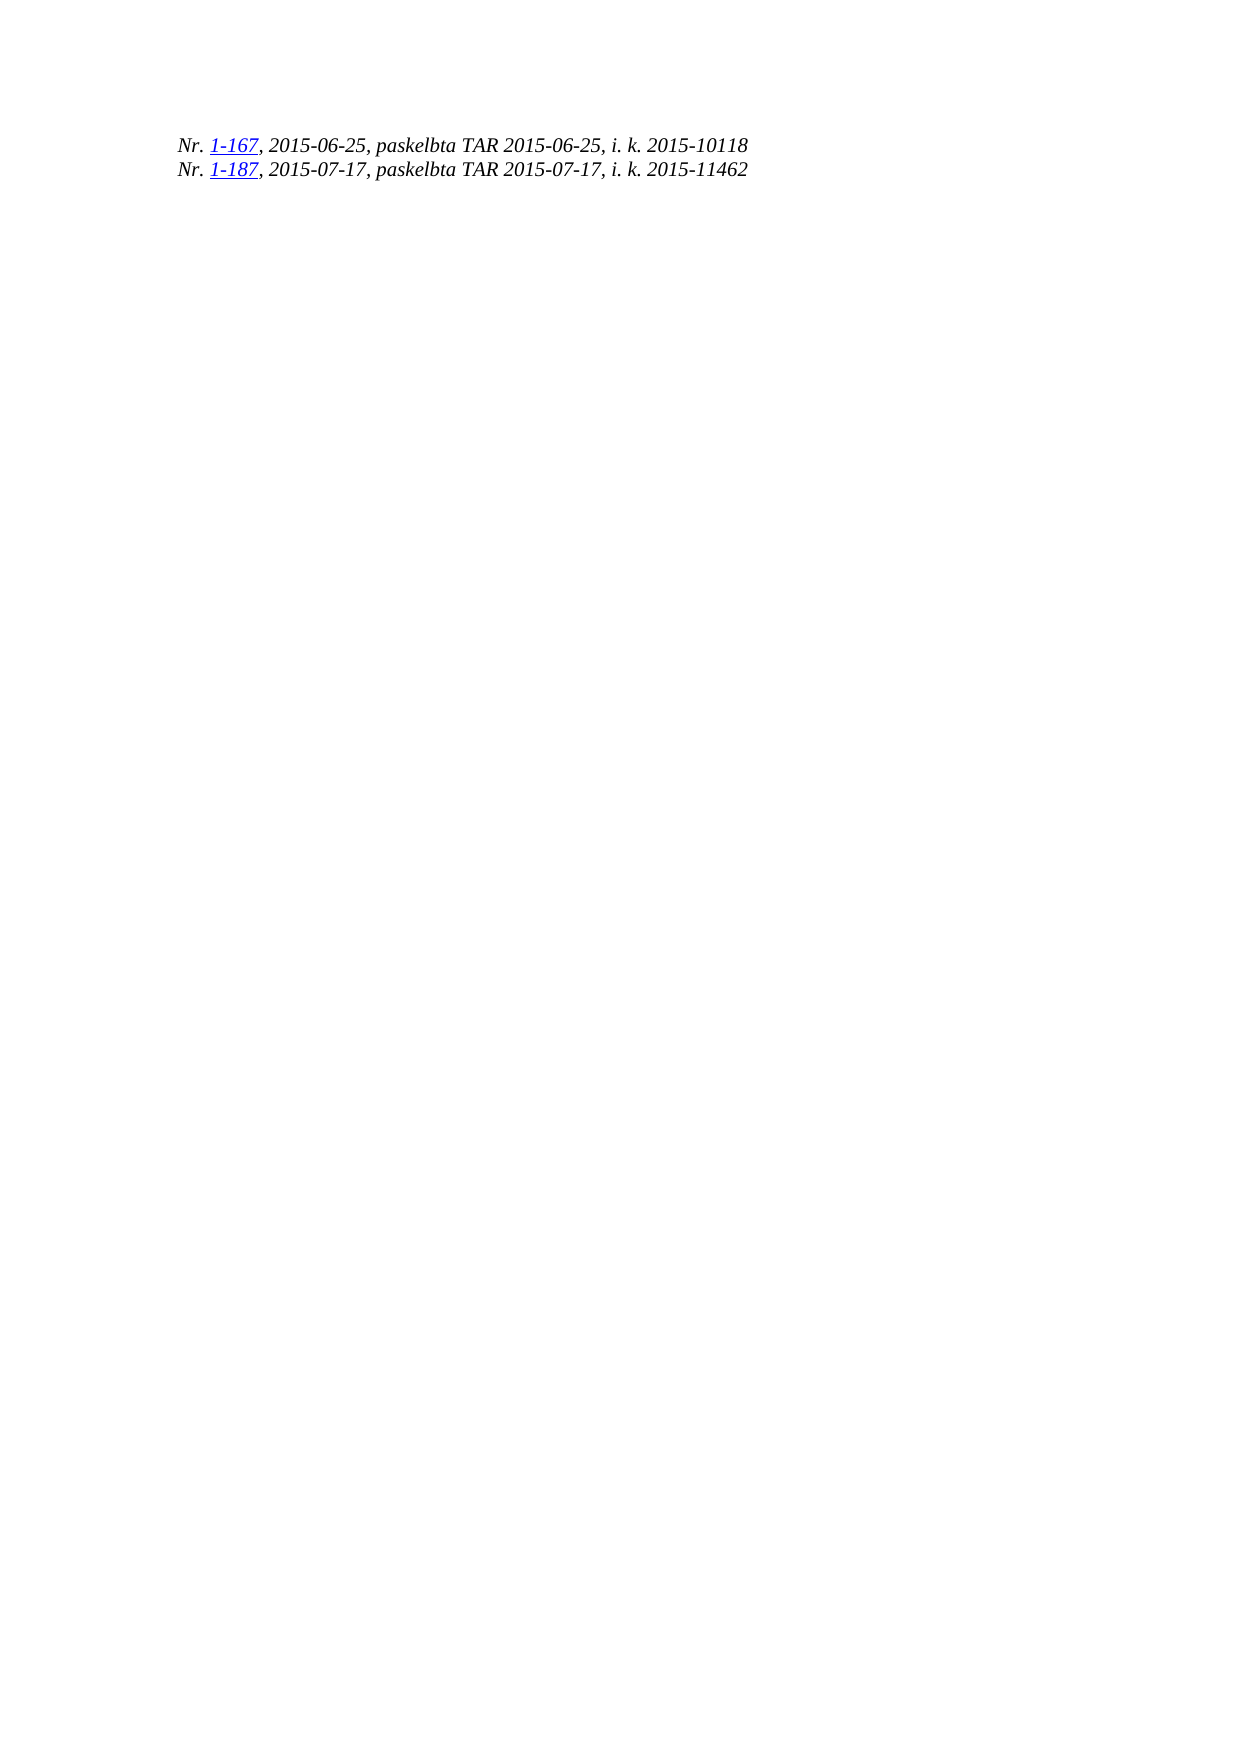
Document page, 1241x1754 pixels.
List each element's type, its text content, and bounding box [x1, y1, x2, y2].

text Nr. 1-167, 2015-06-25, paskelbta TAR 2015-06-25, i. k. 2015-10118 [177, 133, 1152, 157]
text Nr. 1-187, 2015-07-17, paskelbta TAR 2015-07-17, i. k. 2015-11462 [177, 157, 1152, 181]
